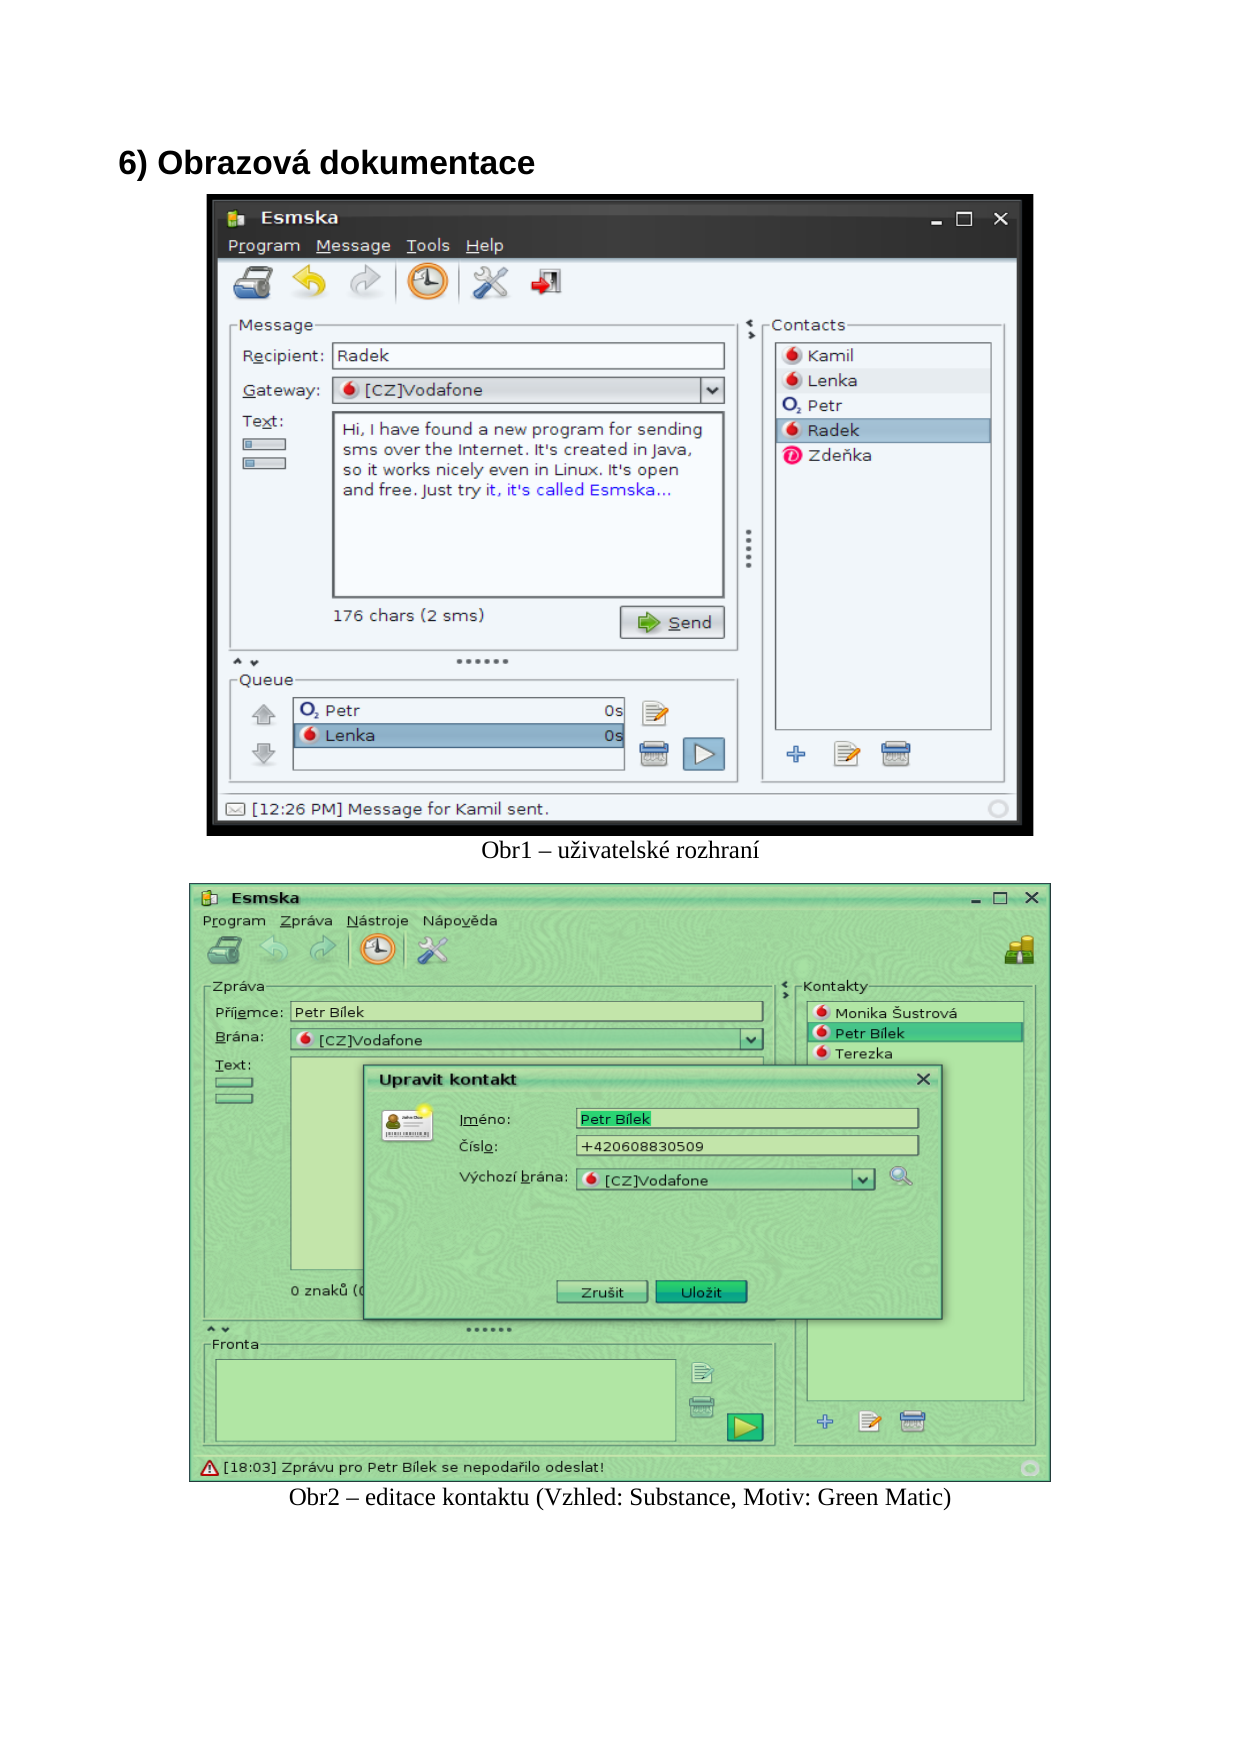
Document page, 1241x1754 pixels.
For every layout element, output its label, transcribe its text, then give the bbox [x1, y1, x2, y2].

picture [189, 883, 1051, 1482]
picture [206, 194, 1034, 836]
text Obr2 – editace kontaktu (Vzhled: Substance, Motiv: Green Matic) [118, 877, 1122, 1511]
text Obr1 – uživatelské rozhraní [118, 194, 1122, 864]
subtitle 6) Obrazová dokumentace [118, 143, 1122, 182]
